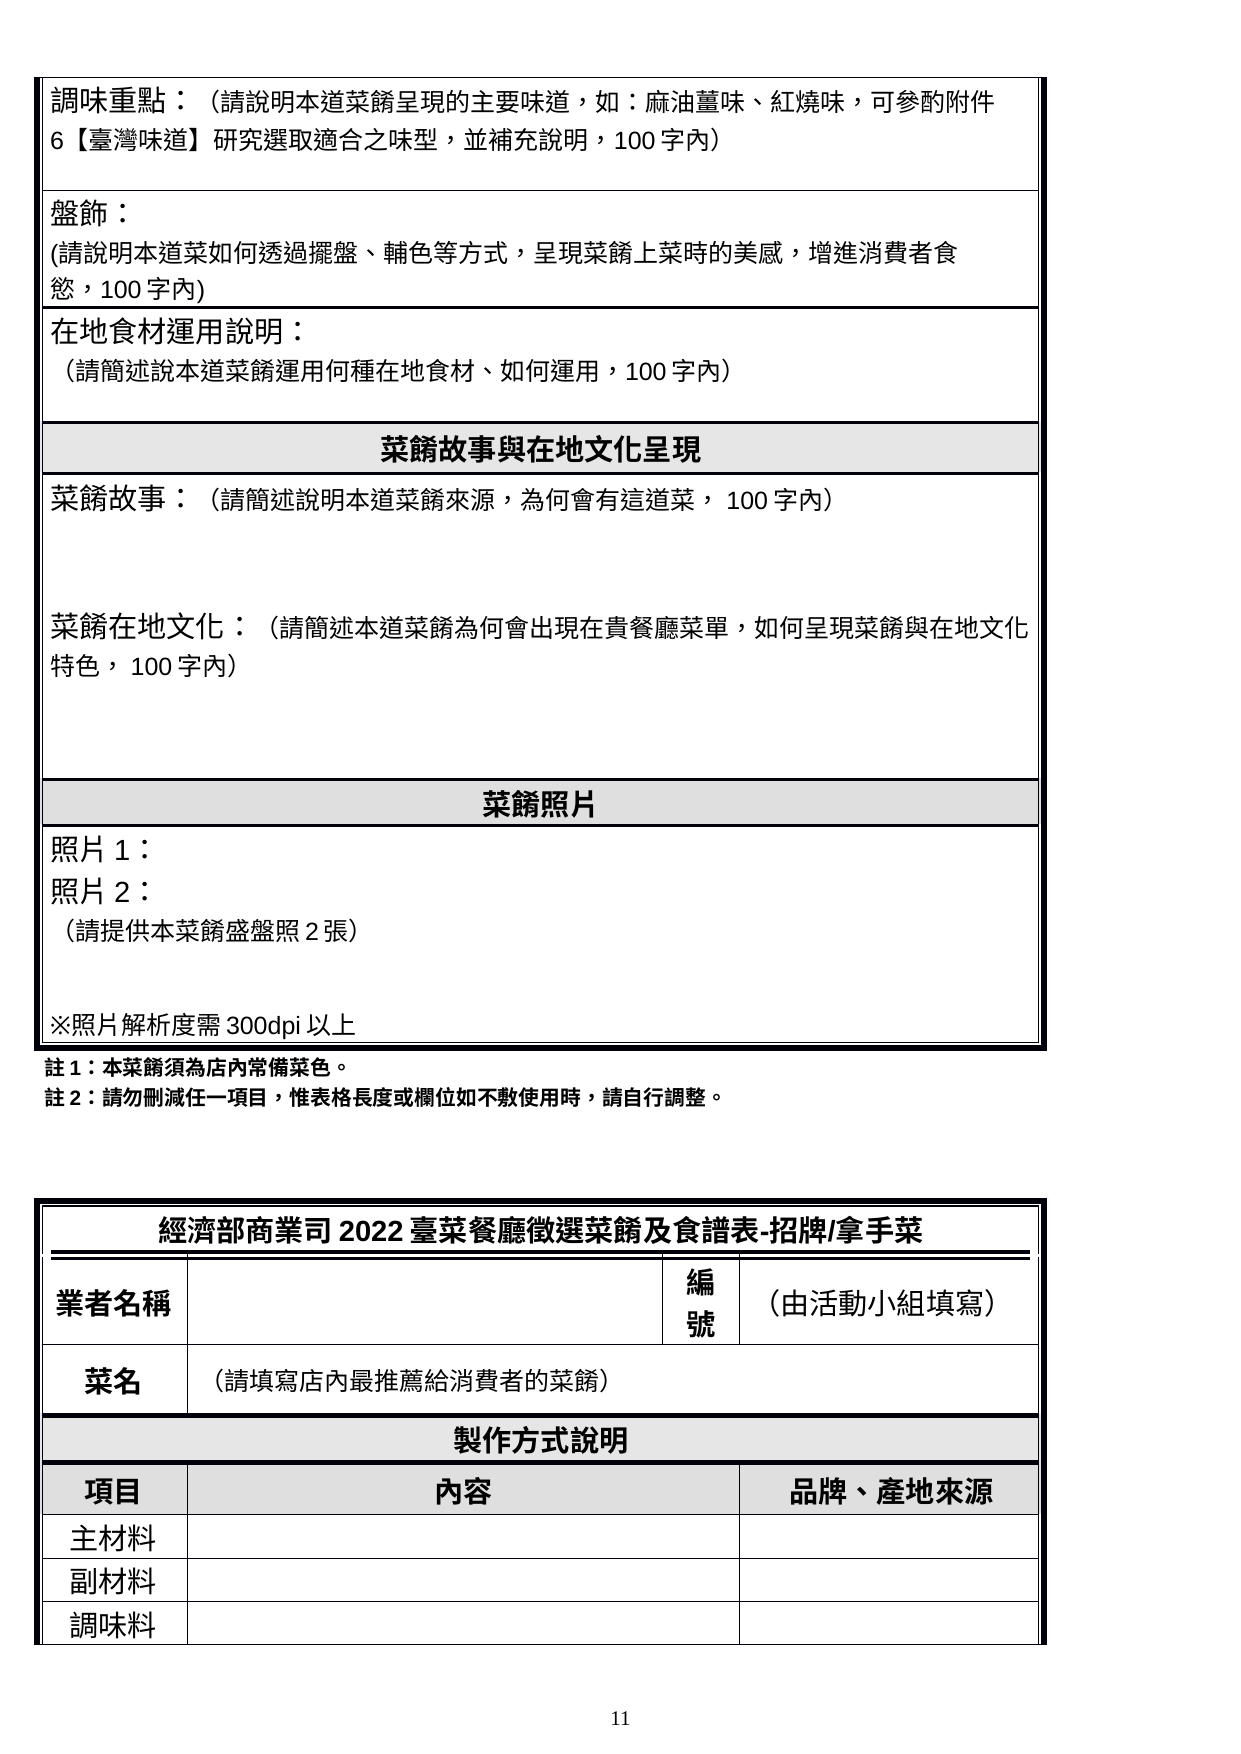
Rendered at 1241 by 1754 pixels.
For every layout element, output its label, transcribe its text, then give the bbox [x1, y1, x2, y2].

table_cell [188, 1559, 739, 1601]
table_cell 製作方式說明 [43, 1418, 1038, 1460]
table_cell 項目 [43, 1465, 187, 1514]
table_cell 盤飾： (請說明本道菜如何透過擺盤、輔色等方式，呈現菜餚上菜時的美感，增進消費者食慾，100字內) [43, 191, 1038, 306]
table_cell 調味料 [43, 1602, 187, 1644]
text 註1：本菜餚須為店內常備菜色。 [44, 1051, 1122, 1081]
table_cell [740, 1559, 1038, 1601]
table_cell 內容 [188, 1465, 739, 1514]
table_cell 主材料 [43, 1515, 187, 1558]
table_cell （請填寫店內最推薦給消費者的菜餚） [188, 1345, 1038, 1413]
table_cell （由活動小組填寫） [740, 1250, 1041, 1344]
table_cell [188, 1515, 739, 1558]
text 註2：請勿刪減任一項目，惟表格長度或欄位如不敷使用時，請自行調整。 [44, 1081, 1122, 1111]
table_cell [740, 1602, 1038, 1644]
table_cell 編號 [663, 1260, 739, 1344]
table_cell 調味重點：（請說明本道菜餚呈現的主要味道，如：麻油薑味、紅燒味，可參酌附件6【臺灣味道】研究選取適合之味型，並補充說明，100字內） [43, 78, 1038, 190]
table_cell 菜餚故事與在地文化呈現 [43, 424, 1038, 472]
table_cell 副材料 [43, 1559, 187, 1601]
table_header 經濟部商業司2022臺菜餐廳徵選菜餚及食譜表-招牌/拿手菜 [43, 1207, 1038, 1250]
table_cell [188, 1260, 662, 1344]
table_cell [188, 1602, 739, 1644]
table_cell 菜餚照片 [43, 781, 1038, 824]
table_cell 照片1： 照片2： （請提供本菜餚盛盤照2張） ※照片解析度需300dpi以上 [43, 827, 1038, 1041]
table_cell 菜名 [43, 1345, 187, 1413]
table_cell 業者名稱 [40, 1250, 187, 1344]
table_cell 菜餚故事：（請簡述說明本道菜餚來源，為何會有這道菜， 100字內） 菜餚在地文化：（請簡述本道菜餚為何會出現在貴餐廳菜單，如何呈現菜餚與在地文化特色， 100字內） [43, 475, 1038, 778]
table_cell 在地食材運用說明： （請簡述說本道菜餚運用何種在地食材、如何運用，100字內） [43, 309, 1038, 421]
table_cell [740, 1515, 1038, 1558]
table_cell 品牌、產地來源 [740, 1465, 1038, 1514]
